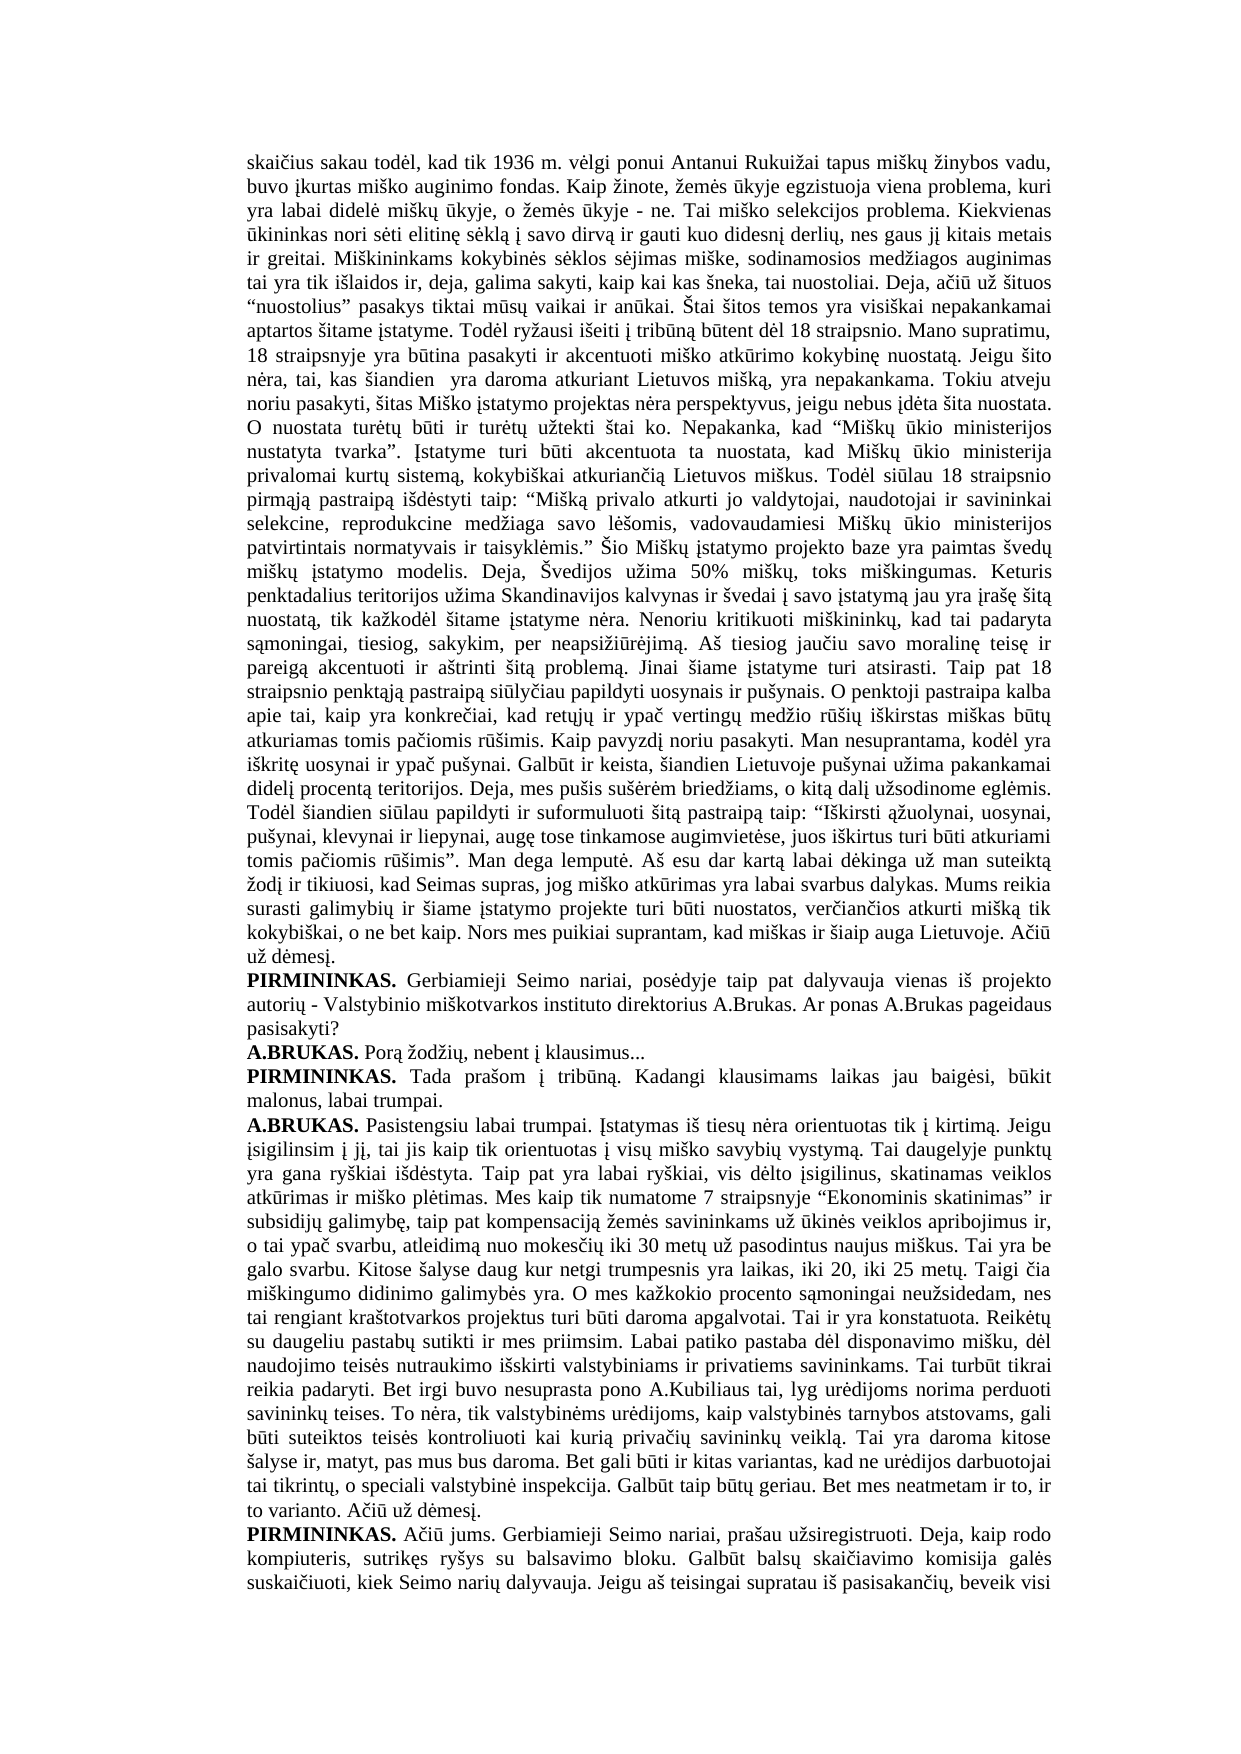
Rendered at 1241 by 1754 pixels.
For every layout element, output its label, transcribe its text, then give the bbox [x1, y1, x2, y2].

text PIRMININKAS. Gerbiamieji Seimo nariai, posėdyje taip pat dalyvauja vienas iš projekto autorių - Valstybinio miškotvarkos instituto direktorius A.Brukas. Ar ponas A.Brukas pageidaus pasisakyti? [247, 968, 1053, 1040]
text A.BRUKAS. Porą žodžių, nebent į klausimus... [247, 1040, 1053, 1064]
text PIRMININKAS. Tada prašom į tribūną. Kadangi klausimams laikas jau baigėsi, būkit malonus, labai trumpai. [247, 1064, 1053, 1112]
text A.BRUKAS. Pasistengsiu labai trumpai. Įstatymas iš tiesų nėra orientuotas tik į kirtimą. Jeigu įsigilinsim į jį, tai jis kaip tik orientuotas į visų miško savybių vystymą. Tai daugelyje punktų yra gana ryškiai išdėstyta. Taip pat yra labai ryškiai, vis dėlto įsigilinus, skatinamas veiklos atkūrimas ir miško plėtimas. Mes kaip tik numatome 7 straipsnyje “Ekonominis skatinimas” ir subsidijų galimybę, taip pat kompensaciją žemės savininkams už ūkinės veiklos apribojimus ir, o tai ypač svarbu, atleidimą nuo mokesčių iki 30 metų už pasodintus naujus miškus. Tai yra be galo svarbu. Kitose šalyse daug kur netgi trumpesnis yra laikas, iki 20, iki 25 metų. Taigi čia miškingumo didinimo galimybės yra. O mes kažkokio procento sąmoningai neužsidedam, nes tai rengiant kraštotvarkos projektus turi būti daroma apgalvotai. Tai ir yra konstatuota. Reikėtų su daugeliu pastabų sutikti ir mes priimsim. Labai patiko pastaba dėl disponavimo mišku, dėl naudojimo teisės nutraukimo išskirti valstybiniams ir privatiems savininkams. Tai turbūt tikrai reikia padaryti. Bet irgi buvo nesuprasta pono A.Kubiliaus tai, lyg urėdijoms norima perduoti savininkų teises. To nėra, tik valstybinėms urėdijoms, kaip valstybinės tarnybos atstovams, gali būti suteiktos teisės kontroliuoti kai kurią privačių savininkų veiklą. Tai yra daroma kitose šalyse ir, matyt, pas mus bus daroma. Bet gali būti ir kitas variantas, kad ne urėdijos darbuotojai tai tikrintų, o speciali valstybinė inspekcija. Galbūt taip būtų geriau. Bet mes neatmetam ir to, ir to varianto. Ačiū už dėmesį. [247, 1112, 1053, 1522]
text skaičius sakau todėl, kad tik 1936 m. vėlgi ponui Antanui Rukuižai tapus miškų žinybos vadu, buvo įkurtas miško auginimo fondas. Kaip žinote, žemės ūkyje egzistuoja viena problema, kuri yra labai didelė miškų ūkyje, o žemės ūkyje - ne. Tai miško selekcijos problema. Kiekvienas ūkininkas nori sėti elitinę sėklą į savo dirvą ir gauti kuo didesnį derlių, nes gaus jį kitais metais ir greitai. Miškininkams kokybinės sėklos sėjimas miške, sodinamosios medžiagos auginimas tai yra tik išlaidos ir, deja, galima sakyti, kaip kai kas šneka, tai nuostoliai. Deja, ačiū už šituos “nuostolius” pasakys tiktai mūsų vaikai ir anūkai. Štai šitos temos yra visiškai nepakankamai aptartos šitame įstatyme. Todėl ryžausi išeiti į tribūną būtent dėl 18 straipsnio. Mano supratimu, 18 straipsnyje yra būtina pasakyti ir akcentuoti miško atkūrimo kokybinę nuostatą. Jeigu šito nėra, tai, kas šiandien yra daroma atkuriant Lietuvos mišką, yra nepakankama. Tokiu atveju noriu pasakyti, šitas Miško įstatymo projektas nėra perspektyvus, jeigu nebus įdėta šita nuostata. O nuostata turėtų būti ir turėtų užtekti štai ko. Nepakanka, kad “Miškų ūkio ministerijos nustatyta tvarka”. Įstatyme turi būti akcentuota ta nuostata, kad Miškų ūkio ministerija privalomai kurtų sistemą, kokybiškai atkuriančią Lietuvos miškus. Todėl siūlau 18 straipsnio pirmąją pastraipą išdėstyti taip: “Mišką privalo atkurti jo valdytojai, naudotojai ir savininkai selekcine, reprodukcine medžiaga savo lėšomis, vadovaudamiesi Miškų ūkio ministerijos patvirtintais normatyvais ir taisyklėmis.” Šio Miškų įstatymo projekto baze yra paimtas švedų miškų įstatymo modelis. Deja, Švedijos užima 50% miškų, toks miškingumas. Keturis penktadalius teritorijos užima Skandinavijos kalvynas ir švedai į savo įstatymą jau yra įrašę šitą nuostatą, tik kažkodėl šitame įstatyme nėra. Nenoriu kritikuoti miškininkų, kad tai padaryta sąmoningai, tiesiog, sakykim, per neapsižiūrėjimą. Aš tiesiog jaučiu savo moralinę teisę ir pareigą akcentuoti ir aštrinti šitą problemą. Jinai šiame įstatyme turi atsirasti. Taip pat 18 straipsnio penktąją pastraipą siūlyčiau papildyti uosynais ir pušynais. O penktoji pastraipa kalba apie tai, kaip yra konkrečiai, kad retųjų ir ypač vertingų medžio rūšių iškirstas miškas būtų atkuriamas tomis pačiomis rūšimis. Kaip pavyzdį noriu pasakyti. Man nesuprantama, kodėl yra iškritę uosynai ir ypač pušynai. Galbūt ir keista, šiandien Lietuvoje pušynai užima pakankamai didelį procentą teritorijos. Deja, mes pušis sušėrėm briedžiams, o kitą dalį užsodinome eglėmis. Todėl šiandien siūlau papildyti ir suformuluoti šitą pastraipą taip: “Iškirsti ąžuolynai, uosynai, pušynai, klevynai ir liepynai, augę tose tinkamose augimvietėse, juos iškirtus turi būti atkuriami tomis pačiomis rūšimis”. Man dega lemputė. Aš esu dar kartą labai dėkinga už man suteiktą žodį ir tikiuosi, kad Seimas supras, jog miško atkūrimas yra labai svarbus dalykas. Mums reikia surasti galimybių ir šiame įstatymo projekte turi būti nuostatos, verčiančios atkurti mišką tik kokybiškai, o ne bet kaip. Nors mes puikiai suprantam, kad miškas ir šiaip auga Lietuvoje. Ačiū už dėmesį. [247, 150, 1053, 968]
text PIRMININKAS. Ačiū jums. Gerbiamieji Seimo nariai, prašau užsiregistruoti. Deja, kaip rodo kompiuteris, sutrikęs ryšys su balsavimo bloku. Galbūt balsų skaičiavimo komisija galės suskaičiuoti, kiek Seimo narių dalyvauja. Jeigu aš teisingai supratau iš pasisakančių, beveik visi [247, 1522, 1053, 1594]
